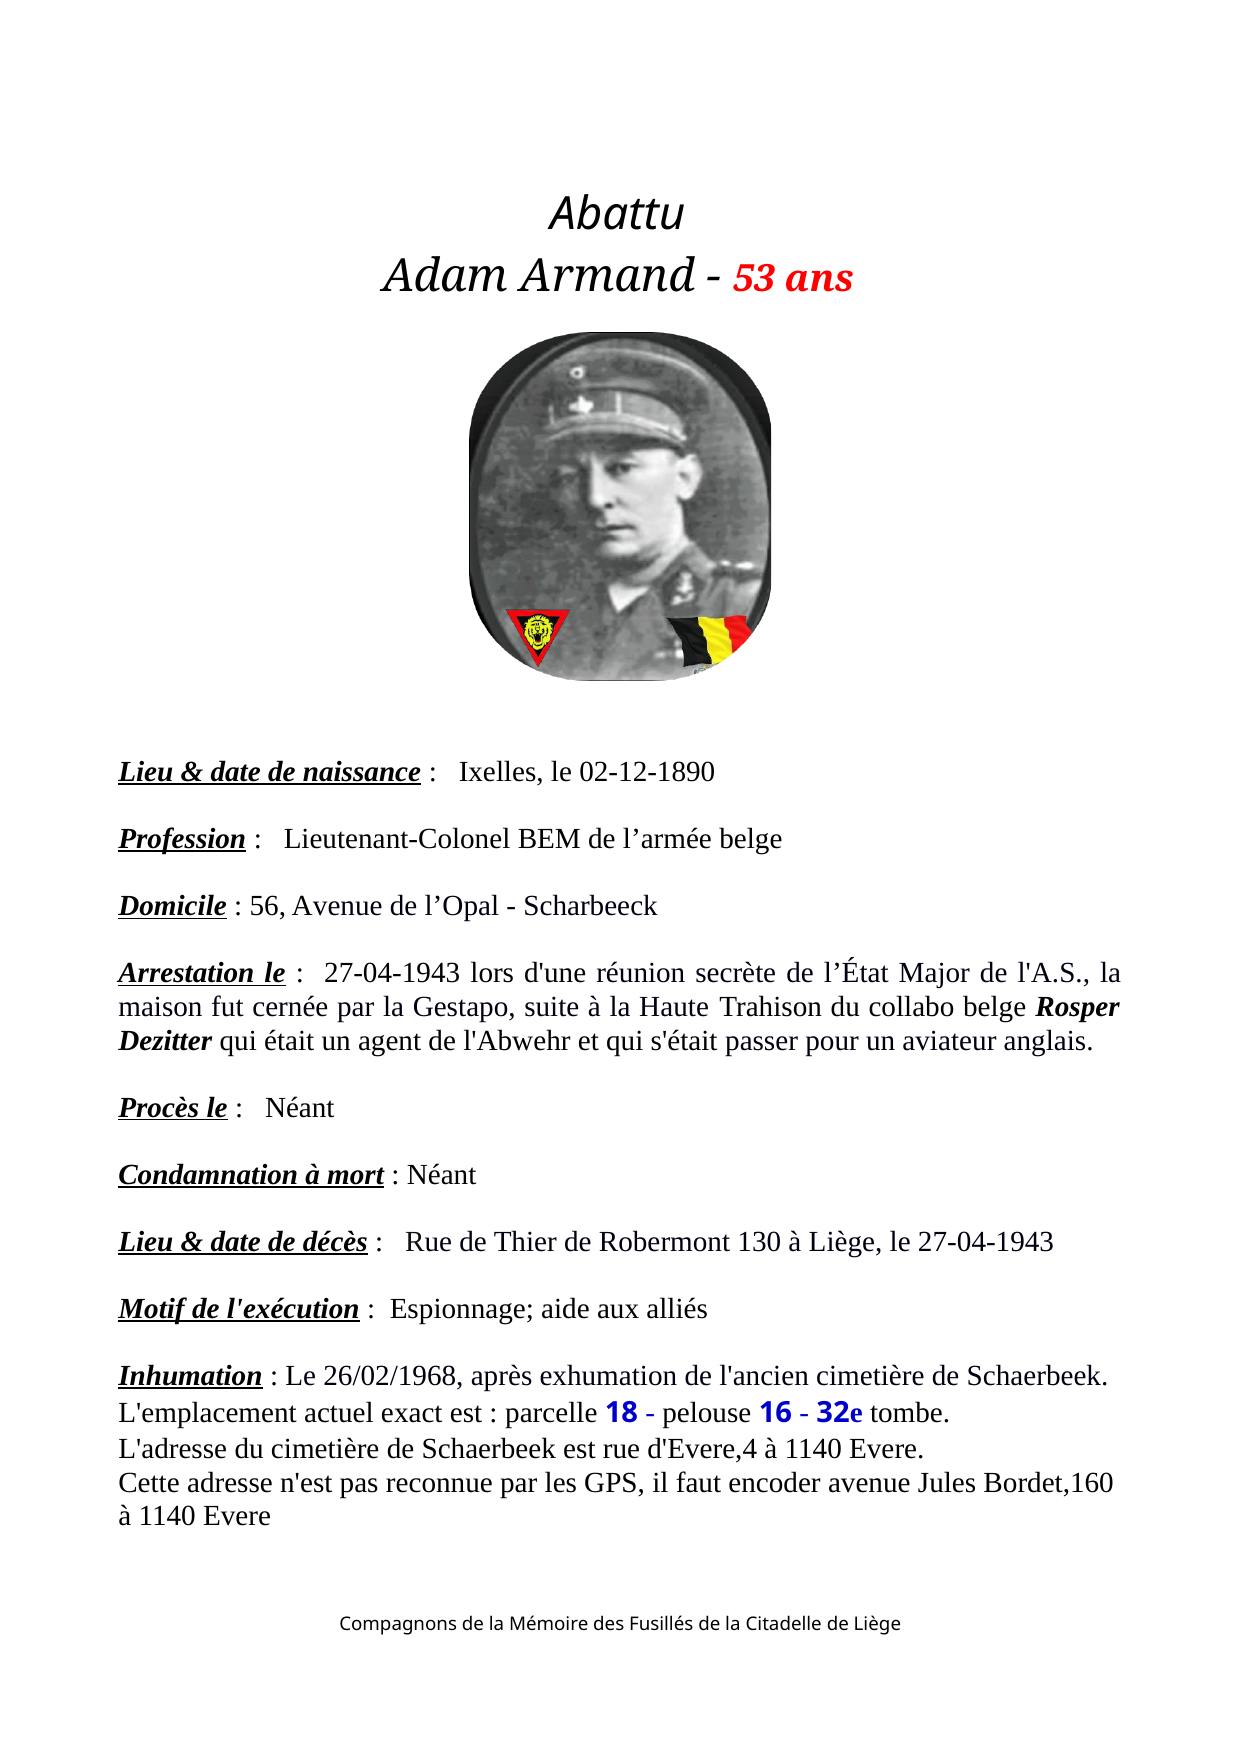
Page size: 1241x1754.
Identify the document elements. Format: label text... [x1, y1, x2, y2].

text Condamnation à mort : Néant [118, 1157, 1122, 1190]
text Lieu & date de décès : Rue de Thier de Robermont 130 à Liège, le 27-04-1943 [118, 1224, 1122, 1257]
text Arrestation le : 27-04-1943 lors d'une réunion secrète de l’État Major de l'A.S., la maison fut cernée par la Gestapo, suite à la Haute Trahison du collabo belge Rosper Dezitter qui était un agent de l'Abwehr et qui s'était passer pour un aviateur anglais. [118, 956, 1122, 1056]
picture [469, 332, 772, 681]
text Abattu [118, 181, 1122, 243]
text Procès le : Néant [118, 1090, 1122, 1123]
text Profession : Lieutenant-Colonel BEM de l’armée belge [118, 821, 1122, 855]
text Inhumation : Le 26/02/1968, après exhumation de l'ancien cimetière de Schaerbeek. L'emplacement actuel exact est : parcelle 18 - pelouse 16 - 32e tombe. L'adresse du cimetière de Schaerbeek est rue d'Evere,4 à 1140 Evere. Cette adresse n'est pas reconnue par les GPS, il faut encoder avenue Jules Bordet,160 à 1140 Evere [118, 1358, 1122, 1532]
text Motif de l'exécution : Espionnage; aide aux alliés [118, 1291, 1122, 1324]
text Adam Armand - 53 ans [118, 243, 1122, 305]
text Domicile : 56, Avenue de l’Opal - Scharbeeck [118, 888, 1122, 922]
text Lieu & date de naissance : Ixelles, le 02-12-1890 [118, 754, 1122, 788]
